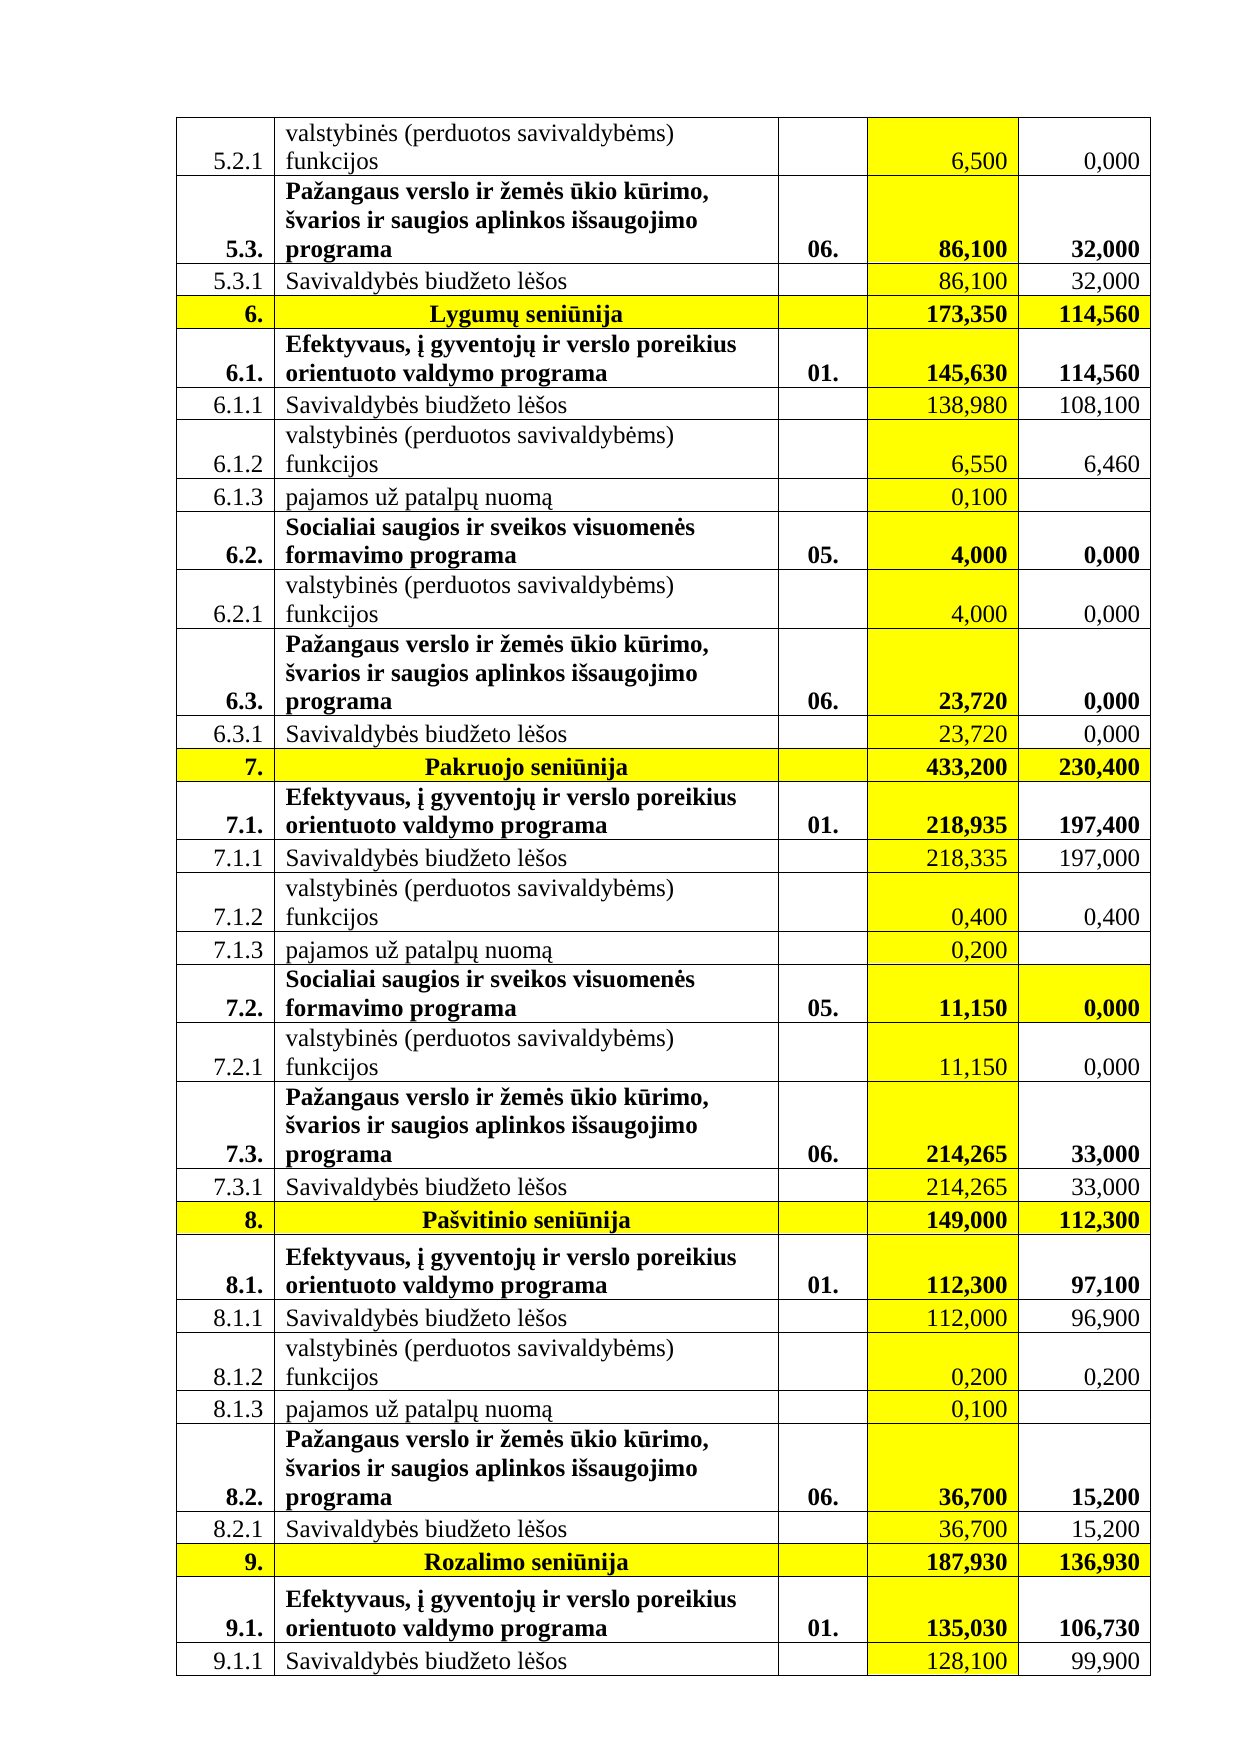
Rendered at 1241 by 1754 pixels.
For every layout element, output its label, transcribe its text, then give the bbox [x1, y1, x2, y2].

table_cell 01. [779, 1577, 867, 1642]
table_cell Pakruojo seniūnija [275, 749, 778, 781]
table_cell 86,100 [868, 264, 1018, 295]
table_cell valstybinės (perduotos savivaldybėms) funkcijos [275, 420, 778, 478]
table_cell 9.1. [177, 1577, 274, 1642]
table_cell 108,100 [1019, 388, 1150, 419]
table_cell [779, 1202, 867, 1233]
table_cell 0,400 [1019, 873, 1150, 931]
table_cell 0,000 [1019, 965, 1150, 1022]
table_cell 8.1.2 [177, 1333, 274, 1390]
table_cell 128,100 [868, 1643, 1018, 1674]
table_cell 0,100 [868, 479, 1018, 511]
table_cell 6.2.1 [177, 570, 274, 628]
table_cell 218,935 [868, 782, 1018, 839]
table_cell [1019, 932, 1150, 963]
table_cell valstybinės (perduotos savivaldybėms) funkcijos [275, 118, 778, 175]
table_cell 6.1.3 [177, 479, 274, 511]
table_cell valstybinės (perduotos savivaldybėms) funkcijos [275, 570, 778, 628]
table_cell 6. [177, 296, 274, 328]
table_cell [779, 1023, 867, 1081]
table_cell 99,900 [1019, 1643, 1150, 1674]
table_cell 187,930 [868, 1544, 1018, 1576]
table_cell 97,100 [1019, 1235, 1150, 1299]
table_cell [779, 1300, 867, 1332]
table_cell Savivaldybės biudžeto lėšos [275, 1169, 778, 1201]
table_cell Savivaldybės biudžeto lėšos [275, 1300, 778, 1332]
table_cell 138,980 [868, 388, 1018, 419]
table_cell 6.2. [177, 512, 274, 569]
table_cell [779, 296, 867, 328]
table_cell 145,630 [868, 329, 1018, 387]
table_cell 36,700 [868, 1424, 1018, 1511]
table_cell pajamos už patalpų nuomą [275, 932, 778, 963]
table_cell 6.1.2 [177, 420, 274, 478]
table_cell [779, 932, 867, 963]
table_cell Pažangaus verslo ir žemės ūkio kūrimo, švarios ir saugios aplinkos išsaugojimo programa [275, 629, 778, 715]
table_cell 114,560 [1019, 296, 1150, 328]
table_cell 135,030 [868, 1577, 1018, 1642]
table_cell 06. [779, 1424, 867, 1511]
table_cell 197,000 [1019, 840, 1150, 872]
table_cell 0,000 [1019, 512, 1150, 569]
table_cell 7.2. [177, 965, 274, 1022]
table_cell 218,335 [868, 840, 1018, 872]
table_cell 06. [779, 176, 867, 262]
table_cell 214,265 [868, 1169, 1018, 1201]
table_cell 0,200 [1019, 1333, 1150, 1390]
table_cell 8. [177, 1202, 274, 1233]
table_cell [779, 840, 867, 872]
table_cell 6,550 [868, 420, 1018, 478]
table_cell 23,720 [868, 629, 1018, 715]
table_cell 32,000 [1019, 176, 1150, 262]
table_cell Efektyvaus, į gyventojų ir verslo poreikius orientuoto valdymo programa [275, 329, 778, 387]
table_cell 5.3.1 [177, 264, 274, 295]
table_cell 8.1. [177, 1235, 274, 1299]
table_cell 214,265 [868, 1082, 1018, 1168]
table_cell 9. [177, 1544, 274, 1576]
table_cell 7.2.1 [177, 1023, 274, 1081]
table_cell Efektyvaus, į gyventojų ir verslo poreikius orientuoto valdymo programa [275, 1577, 778, 1642]
table_cell [779, 479, 867, 511]
table_cell 7.1.3 [177, 932, 274, 963]
table_cell 7.1.2 [177, 873, 274, 931]
table_cell 8.1.1 [177, 1300, 274, 1332]
table_cell [1019, 1391, 1150, 1423]
table_cell [779, 264, 867, 295]
table_cell 0,100 [868, 1391, 1018, 1423]
table_cell 0,200 [868, 1333, 1018, 1390]
table_cell 11,150 [868, 1023, 1018, 1081]
table_cell 7.3.1 [177, 1169, 274, 1201]
table_cell Savivaldybės biudžeto lėšos [275, 1512, 778, 1543]
table_cell 01. [779, 782, 867, 839]
table_cell Lygumų seniūnija [275, 296, 778, 328]
table_cell 05. [779, 512, 867, 569]
table_cell [779, 716, 867, 748]
table_cell [779, 1643, 867, 1674]
table_cell 106,730 [1019, 1577, 1150, 1642]
table_cell Efektyvaus, į gyventojų ir verslo poreikius orientuoto valdymo programa [275, 782, 778, 839]
table_cell Pažangaus verslo ir žemės ūkio kūrimo, švarios ir saugios aplinkos išsaugojimo programa [275, 1082, 778, 1168]
table_cell 112,000 [868, 1300, 1018, 1332]
table_cell Pažangaus verslo ir žemės ūkio kūrimo, švarios ir saugios aplinkos išsaugojimo programa [275, 176, 778, 262]
table_cell 7.1.1 [177, 840, 274, 872]
table_cell Socialiai saugios ir sveikos visuomenės formavimo programa [275, 965, 778, 1022]
table_cell 5.3. [177, 176, 274, 262]
table_cell 05. [779, 965, 867, 1022]
table_cell 06. [779, 1082, 867, 1168]
table_cell 230,400 [1019, 749, 1150, 781]
table_cell Pažangaus verslo ir žemės ūkio kūrimo, švarios ir saugios aplinkos išsaugojimo programa [275, 1424, 778, 1511]
table_cell valstybinės (perduotos savivaldybėms) funkcijos [275, 873, 778, 931]
table_cell 0,000 [1019, 629, 1150, 715]
table_cell 36,700 [868, 1512, 1018, 1543]
table_cell 9.1.1 [177, 1643, 274, 1674]
table_cell [1019, 479, 1150, 511]
table_cell Savivaldybės biudžeto lėšos [275, 716, 778, 748]
table_cell Savivaldybės biudžeto lėšos [275, 388, 778, 419]
table_cell 6.1. [177, 329, 274, 387]
table_cell [779, 1544, 867, 1576]
table_cell 6.3. [177, 629, 274, 715]
table_cell 112,300 [1019, 1202, 1150, 1233]
table_cell [779, 118, 867, 175]
table_cell Efektyvaus, į gyventojų ir verslo poreikius orientuoto valdymo programa [275, 1235, 778, 1299]
table_cell 96,900 [1019, 1300, 1150, 1332]
table_cell 6.1.1 [177, 388, 274, 419]
table_cell [779, 873, 867, 931]
table_cell Rozalimo seniūnija [275, 1544, 778, 1576]
table_cell 433,200 [868, 749, 1018, 781]
table_cell [779, 570, 867, 628]
table_cell 173,350 [868, 296, 1018, 328]
table_cell 0,000 [1019, 570, 1150, 628]
table_cell [779, 749, 867, 781]
table_cell 149,000 [868, 1202, 1018, 1233]
table_cell Socialiai saugios ir sveikos visuomenės formavimo programa [275, 512, 778, 569]
table_cell 06. [779, 629, 867, 715]
table_cell 112,300 [868, 1235, 1018, 1299]
table_cell [779, 420, 867, 478]
table_cell 0,000 [1019, 1023, 1150, 1081]
table_cell 114,560 [1019, 329, 1150, 387]
table_cell 0,400 [868, 873, 1018, 931]
table_cell [779, 1391, 867, 1423]
table_cell 0,000 [1019, 716, 1150, 748]
table_cell 23,720 [868, 716, 1018, 748]
table_cell 01. [779, 1235, 867, 1299]
table_cell 197,400 [1019, 782, 1150, 839]
table_cell Savivaldybės biudžeto lėšos [275, 264, 778, 295]
table_cell 0,000 [1019, 118, 1150, 175]
table_cell 8.1.3 [177, 1391, 274, 1423]
table_cell 33,000 [1019, 1169, 1150, 1201]
table_cell valstybinės (perduotos savivaldybėms) funkcijos [275, 1023, 778, 1081]
table_cell 8.2.1 [177, 1512, 274, 1543]
table_cell 15,200 [1019, 1512, 1150, 1543]
table_cell [779, 1169, 867, 1201]
table_cell 7.3. [177, 1082, 274, 1168]
table_cell 5.2.1 [177, 118, 274, 175]
table_cell [779, 1512, 867, 1543]
table_cell pajamos už patalpų nuomą [275, 479, 778, 511]
table_cell 6.3.1 [177, 716, 274, 748]
table_cell 11,150 [868, 965, 1018, 1022]
table_cell 6,460 [1019, 420, 1150, 478]
table_cell [779, 1333, 867, 1390]
table_cell 136,930 [1019, 1544, 1150, 1576]
table_cell 86,100 [868, 176, 1018, 262]
table_cell 8.2. [177, 1424, 274, 1511]
table_cell Savivaldybės biudžeto lėšos [275, 840, 778, 872]
table_cell pajamos už patalpų nuomą [275, 1391, 778, 1423]
table_cell [779, 388, 867, 419]
table_cell 7.1. [177, 782, 274, 839]
table_cell 4,000 [868, 512, 1018, 569]
table_cell 7. [177, 749, 274, 781]
table_cell 01. [779, 329, 867, 387]
table_cell Savivaldybės biudžeto lėšos [275, 1643, 778, 1674]
table_cell valstybinės (perduotos savivaldybėms) funkcijos [275, 1333, 778, 1390]
table_cell 32,000 [1019, 264, 1150, 295]
table_cell 33,000 [1019, 1082, 1150, 1168]
table_cell Pašvitinio seniūnija [275, 1202, 778, 1233]
table_cell 4,000 [868, 570, 1018, 628]
table_cell 0,200 [868, 932, 1018, 963]
table_cell 6,500 [868, 118, 1018, 175]
table_cell 15,200 [1019, 1424, 1150, 1511]
